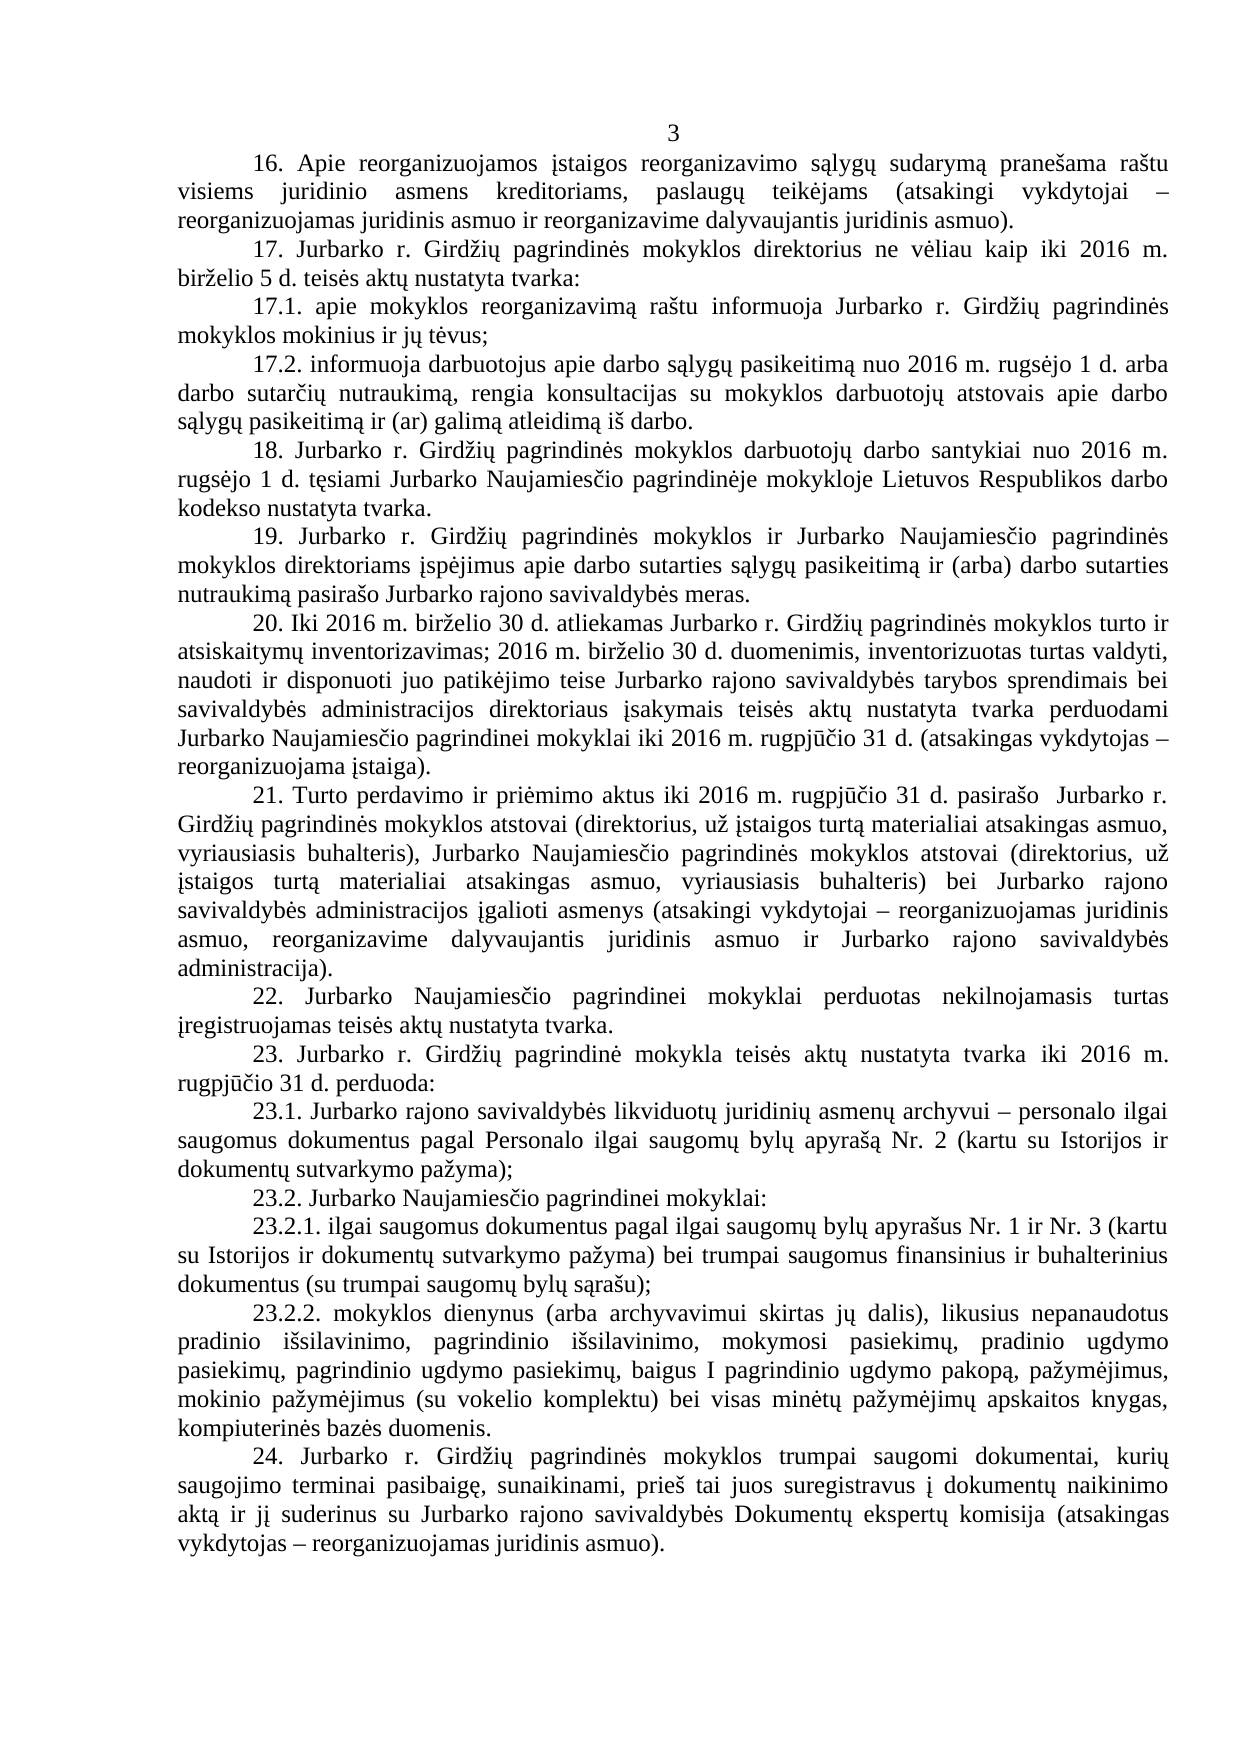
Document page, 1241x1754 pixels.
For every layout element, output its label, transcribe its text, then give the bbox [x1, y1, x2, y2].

text 18. Jurbarko r. Girdžių pagrindinės mokyklos darbuotojų darbo santykiai nuo 2016 m. rugsėjo 1 d. tęsiami Jurbarko Naujamiesčio pagrindinėje mokykloje Lietuvos Respublikos darbo kodekso nustatyta tvarka. [177, 435, 1169, 521]
text 23.2.2. mokyklos dienynus (arba archyvavimui skirtas jų dalis), likusius nepanaudotus pradinio išsilavinimo, pagrindinio išsilavinimo, mokymosi pasiekimų, pradinio ugdymo pasiekimų, pagrindinio ugdymo pasiekimų, baigus I pagrindinio ugdymo pakopą, pažymėjimus, mokinio pažymėjimus (su vokelio komplektu) bei visas minėtų pažymėjimų apskaitos knygas, kompiuterinės bazės duomenis. [177, 1298, 1169, 1441]
text 16. Apie reorganizuojamos įstaigos reorganizavimo sąlygų sudarymą pranešama raštu visiems juridinio asmens kreditoriams, paslaugų teikėjams (atsakingi vykdytojai – reorganizuojamas juridinis asmuo ir reorganizavime dalyvaujantis juridinis asmuo). [177, 148, 1169, 234]
text 22. Jurbarko Naujamiesčio pagrindinei mokyklai perduotas nekilnojamasis turtas įregistruojamas teisės aktų nustatyta tvarka. [177, 981, 1169, 1039]
text 23.2.1. ilgai saugomus dokumentus pagal ilgai saugomų bylų apyrašus Nr. 1 ir Nr. 3 (kartu su Istorijos ir dokumentų sutvarkymo pažyma) bei trumpai saugomus finansinius ir buhalterinius dokumentus (su trumpai saugomų bylų sąrašu); [177, 1211, 1169, 1298]
text 17.1. apie mokyklos reorganizavimą raštu informuoja Jurbarko r. Girdžių pagrindinės mokyklos mokinius ir jų tėvus; [177, 291, 1169, 349]
text 24. Jurbarko r. Girdžių pagrindinės mokyklos trumpai saugomi dokumentai, kurių saugojimo terminai pasibaigę, sunaikinami, prieš tai juos suregistravus į dokumentų naikinimo aktą ir jį suderinus su Jurbarko rajono savivaldybės Dokumentų ekspertų komisija (atsakingas vykdytojas – reorganizuojamas juridinis asmuo). [177, 1441, 1169, 1556]
text 19. Jurbarko r. Girdžių pagrindinės mokyklos ir Jurbarko Naujamiesčio pagrindinės mokyklos direktoriams įspėjimus apie darbo sutarties sąlygų pasikeitimą ir (arba) darbo sutarties nutraukimą pasirašo Jurbarko rajono savivaldybės meras. [177, 521, 1169, 608]
text 21. Turto perdavimo ir priėmimo aktus iki 2016 m. rugpjūčio 31 d. pasirašo Jurbarko r. Girdžių pagrindinės mokyklos atstovai (direktorius, už įstaigos turtą materialiai atsakingas asmuo, vyriausiasis buhalteris), Jurbarko Naujamiesčio pagrindinės mokyklos atstovai (direktorius, už įstaigos turtą materialiai atsakingas asmuo, vyriausiasis buhalteris) bei Jurbarko rajono savivaldybės administracijos įgalioti asmenys (atsakingi vykdytojai – reorganizuojamas juridinis asmuo, reorganizavime dalyvaujantis juridinis asmuo ir Jurbarko rajono savivaldybės administracija). [177, 780, 1169, 981]
text 23.1. Jurbarko rajono savivaldybės likviduotų juridinių asmenų archyvui – personalo ilgai saugomus dokumentus pagal Personalo ilgai saugomų bylų apyrašą Nr. 2 (kartu su Istorijos ir dokumentų sutvarkymo pažyma); [177, 1096, 1169, 1183]
text 20. Iki 2016 m. birželio 30 d. atliekamas Jurbarko r. Girdžių pagrindinės mokyklos turto ir atsiskaitymų inventorizavimas; 2016 m. birželio 30 d. duomenimis, inventorizuotas turtas valdyti, naudoti ir disponuoti juo patikėjimo teise Jurbarko rajono savivaldybės tarybos sprendimais bei savivaldybės administracijos direktoriaus įsakymais teisės aktų nustatyta tvarka perduodami Jurbarko Naujamiesčio pagrindinei mokyklai iki 2016 m. rugpjūčio 31 d. (atsakingas vykdytojas – reorganizuojama įstaiga). [177, 608, 1169, 780]
text 17. Jurbarko r. Girdžių pagrindinės mokyklos direktorius ne vėliau kaip iki 2016 m. birželio 5 d. teisės aktų nustatyta tvarka: [177, 234, 1169, 291]
text 23. Jurbarko r. Girdžių pagrindinė mokykla teisės aktų nustatyta tvarka iki 2016 m. rugpjūčio 31 d. perduoda: [177, 1039, 1169, 1096]
text 23.2. Jurbarko Naujamiesčio pagrindinei mokyklai: [177, 1183, 1169, 1211]
text 17.2. informuoja darbuotojus apie darbo sąlygų pasikeitimą nuo 2016 m. rugsėjo 1 d. arba darbo sutarčių nutraukimą, rengia konsultacijas su mokyklos darbuotojų atstovais apie darbo sąlygų pasikeitimą ir (ar) galimą atleidimą iš darbo. [177, 349, 1169, 435]
